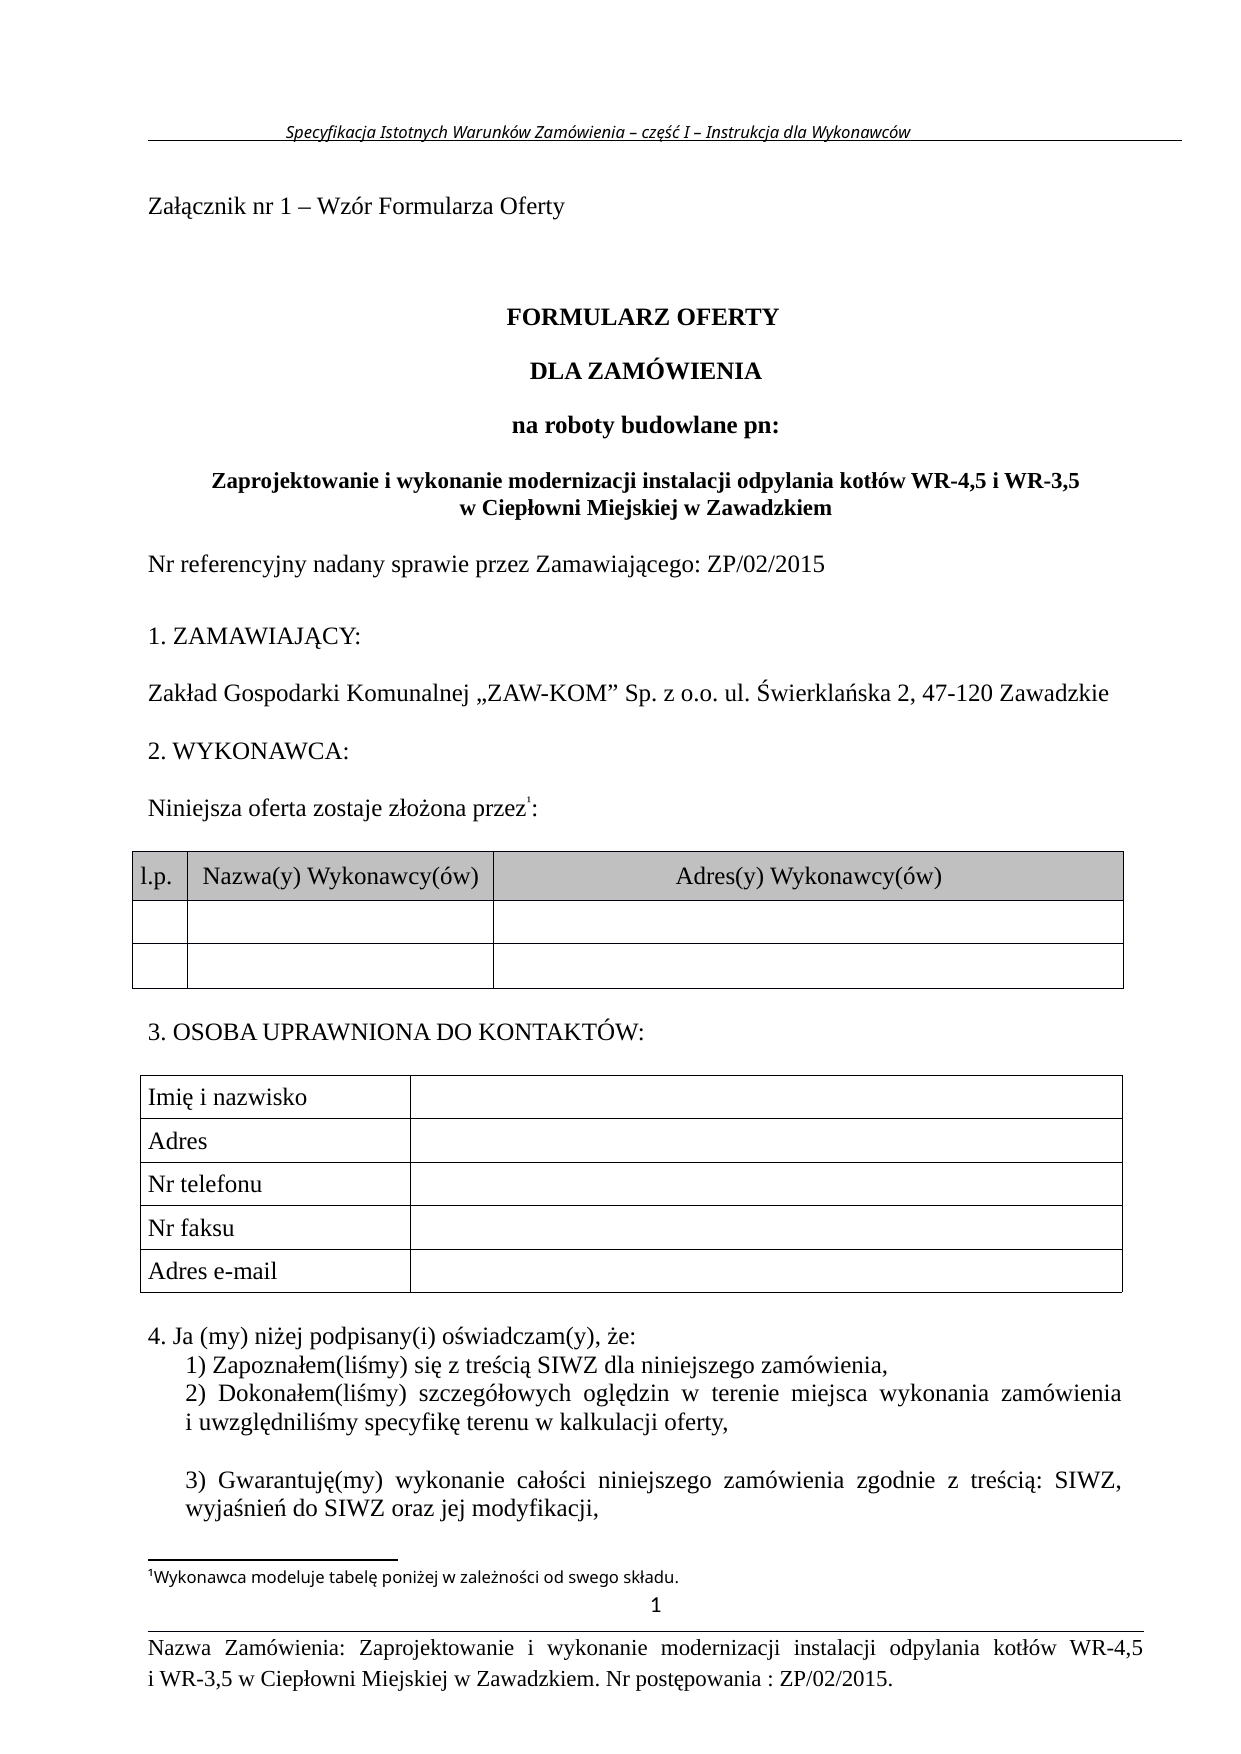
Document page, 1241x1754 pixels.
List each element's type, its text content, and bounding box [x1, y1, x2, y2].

table_cell [188, 944, 493, 988]
text Zakład Gospodarki Komunalnej „ZAW-KOM” Sp. z o.o. ul. Świerklańska 2, 47-120 Zawadzkie [148, 678, 1144, 707]
text 2. WYKONAWCA: [148, 736, 1144, 764]
text na roboty budowlane pn: [148, 410, 1144, 439]
table_cell Adres e-mail [141, 1250, 410, 1292]
table_header Imię i nazwisko [141, 1076, 410, 1118]
table_cell Nr telefonu [141, 1163, 410, 1205]
table_cell [411, 1206, 1122, 1249]
table_cell Adres [141, 1119, 410, 1162]
list 3) Gwarantuję(my) wykonanie całości niniejszego zamówienia zgodnie z treścią: SIWZ, wyjaśnień do SIWZ oraz jej modyfikacji, [185, 1465, 1123, 1522]
table_header l.p. [133, 852, 187, 900]
table_header Adres(y) Wykonawcy(ów) [494, 852, 1123, 900]
table_header Nazwa(y) Wykonawcy(ów) [188, 852, 493, 900]
list 1) Zapoznałem(liśmy) się z treścią SIWZ dla niniejszego zamówienia, [185, 1350, 1123, 1378]
text w Ciepłowni Miejskiej w Zawadzkiem [148, 494, 1144, 520]
text Nr referencyjny nadany sprawie przez Zamawiającego: ZP/02/2015 [148, 549, 1144, 578]
list 4. Ja (my) niżej podpisany(i) oświadczam(y), że: [148, 1321, 1123, 1350]
list 1. ZAMAWIAJĄCY: [0, 621, 1144, 649]
table_cell [411, 1163, 1122, 1205]
table_cell [411, 1119, 1122, 1162]
subtitle Załącznik nr 1 – Wzór Formularza Oferty [148, 191, 1144, 219]
list 3. OSOBA UPRAWNIONA DO KONTAKTÓW: [148, 1017, 1144, 1046]
list 2) Dokonałem(liśmy) szczegółowych oględzin w terenie miejsca wykonania zamówienia i uwzględniliśmy specyfikę terenu w kalkulacji oferty, [185, 1378, 1123, 1436]
table_header [411, 1076, 1122, 1118]
subtitle FORMULARZ OFERTY [148, 302, 1144, 331]
text Wykonawca modeluje tabelę poniżej w zależności od swego składu. [148, 1566, 1144, 1589]
table_cell [133, 944, 187, 988]
text Niniejsza oferta zostaje złożona przez: [148, 793, 1144, 822]
text Zaprojektowanie i wykonanie modernizacji instalacji odpylania kotłów WR-4,5 i WR-3,5 [148, 467, 1144, 494]
table_cell [494, 901, 1123, 943]
table_cell Nr faksu [141, 1206, 410, 1249]
table_cell [188, 901, 493, 943]
table_cell [494, 944, 1123, 988]
table_cell [411, 1250, 1122, 1292]
subtitle DLA ZAMÓWIENIA [148, 356, 1144, 385]
table_cell [133, 901, 187, 943]
